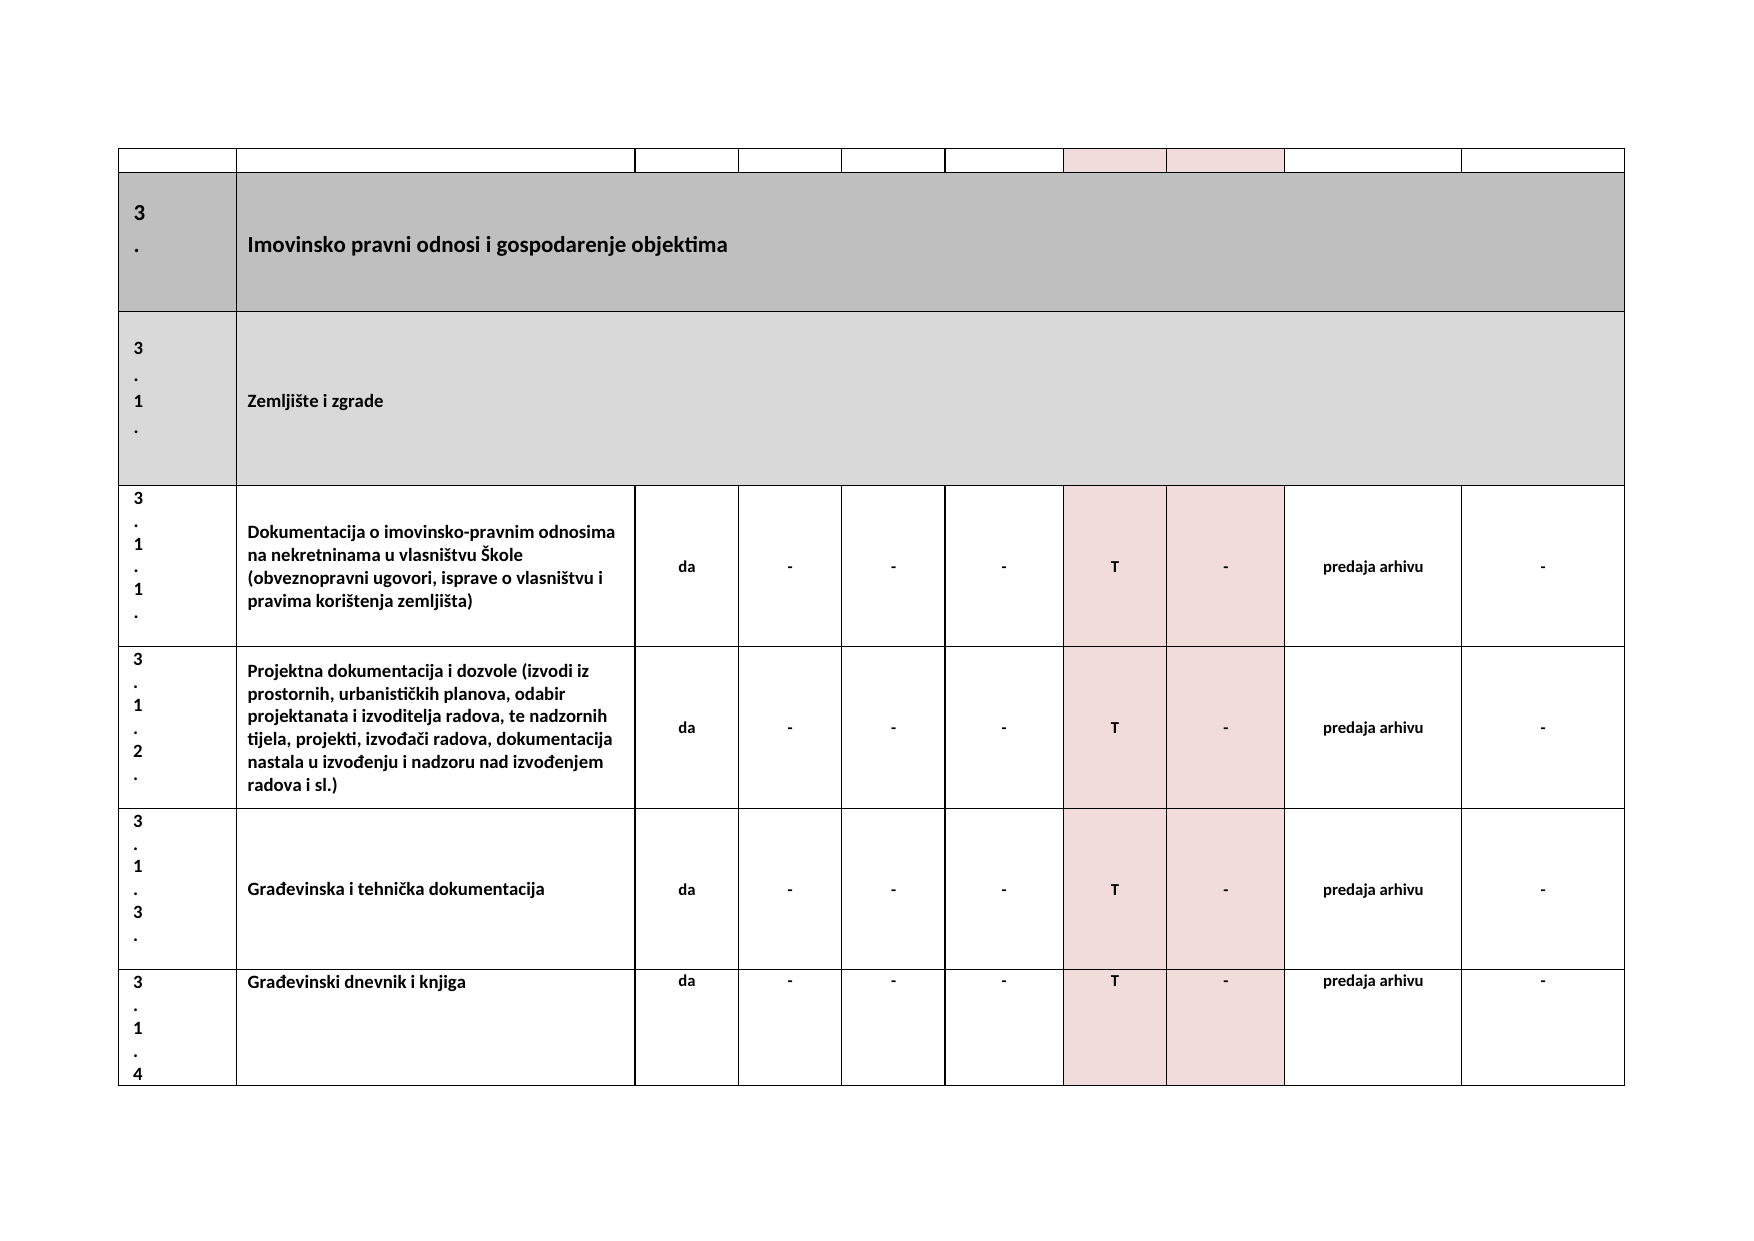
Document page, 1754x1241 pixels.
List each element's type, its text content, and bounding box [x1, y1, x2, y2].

table_cell - [1167, 149, 1284, 172]
table_cell - [739, 970, 841, 1085]
table_cell da [636, 486, 738, 646]
table_cell - [946, 809, 1063, 969]
table_cell predaja arhivu [1285, 486, 1461, 646]
table_cell da [636, 809, 738, 969]
table_cell predaja arhivu [1285, 647, 1461, 808]
table_cell - [1462, 809, 1624, 969]
table_cell - [739, 647, 841, 808]
table_cell - [946, 970, 1063, 1085]
table_cell - [1167, 486, 1284, 646]
table_cell predaja arhivu [1285, 809, 1461, 969]
table_cell - [1462, 970, 1624, 1085]
table_cell da [636, 970, 738, 1085]
table_cell - [946, 486, 1063, 646]
table_cell T [1064, 486, 1166, 646]
table_cell Građevinska i tehnička dokumentacija [237, 809, 634, 969]
table_cell - [946, 647, 1063, 808]
table_cell - [842, 970, 944, 1085]
table_cell predaja arhivu [1285, 970, 1461, 1085]
table_cell - [842, 149, 944, 172]
table_cell [119, 647, 236, 808]
table_cell [1285, 149, 1461, 172]
table_cell Dokumentacija o imovinsko-pravnim odnosima na nekretninama u vlasništvu Škole (obveznopravni ugovori, isprave o vlasništvu i pravima korištenja zemljišta) [237, 486, 634, 646]
table_cell T [1064, 809, 1166, 969]
table_cell [636, 149, 738, 172]
table_cell T [1064, 970, 1166, 1085]
table_cell da [636, 647, 738, 808]
table_cell - [842, 647, 944, 808]
table_cell [119, 809, 236, 969]
table_cell - [739, 809, 841, 969]
table_cell - [1462, 149, 1624, 172]
table_cell - [739, 149, 841, 172]
table_cell [119, 149, 236, 172]
table_cell - [842, 809, 944, 969]
table_cell T [1064, 647, 1166, 808]
table_cell - [1167, 809, 1284, 969]
table_cell - [1167, 647, 1284, 808]
table_cell Građevinski dnevnik i knjiga [237, 970, 634, 1085]
table_cell Projektna dokumentacija i dozvole (izvodi iz prostornih, urbanističkih planova, odabir projektanata i izvoditelja radova, te nadzornih tijela, projekti, izvođači radova, dokumentacija nastala u izvođenju i nadzoru nad izvođenjem radova i sl.) [237, 647, 634, 808]
table_cell - [1462, 647, 1624, 808]
table_cell - [946, 149, 1063, 172]
table_cell [237, 149, 634, 172]
table_cell [119, 173, 236, 311]
table_cell [119, 312, 236, 485]
table_cell [119, 970, 236, 1085]
table_cell - [1167, 970, 1284, 1085]
table_cell Zemljište i zgrade [237, 312, 1624, 485]
table_cell [1064, 149, 1166, 172]
table_cell - [1462, 486, 1624, 646]
table_cell [119, 486, 236, 646]
table_cell - [842, 486, 944, 646]
table_cell Imovinsko pravni odnosi i gospodarenje objektima [237, 173, 1624, 311]
table_cell - [739, 486, 841, 646]
